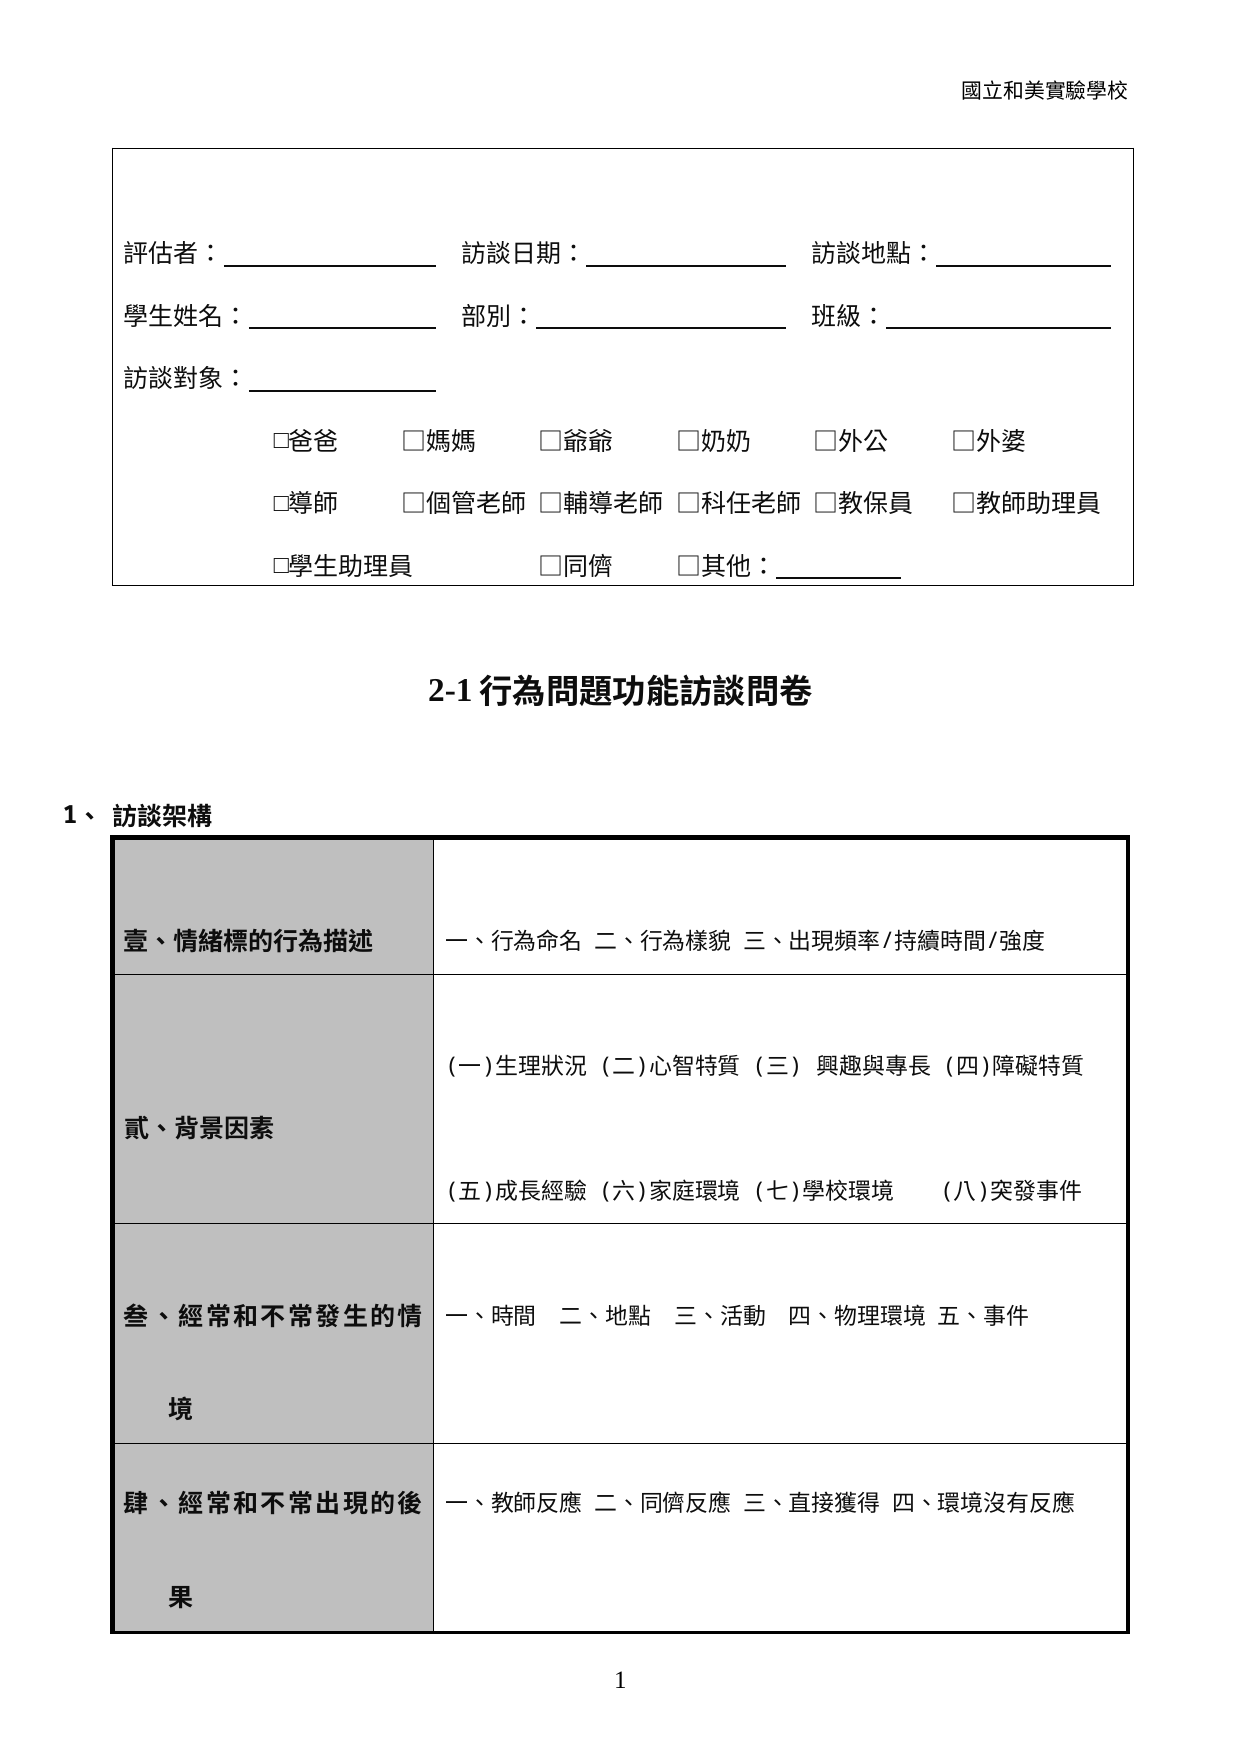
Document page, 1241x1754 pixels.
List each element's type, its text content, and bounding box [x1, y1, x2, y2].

table_header 評估者： 訪談日期： 訪談地點： 學生姓名： 部別： 班級： 訪談對象： □爸爸 □媽媽 □爺爺 □奶奶 □外公 □外婆 □導師 □個管老師 □輔導老師 □科任老師 □教保員 □教師助理員 □學生助理員 □同儕 □其他： [113, 149, 1133, 585]
table_cell 叁、經常和不常發生的情境 [115, 1224, 433, 1443]
table_cell 貳、背景因素 [115, 975, 433, 1223]
table_header 壹、情緒標的行為描述 [115, 840, 433, 974]
table_header 一、行為命名 二、行為樣貌 三、出現頻率/持續時間/強度 [434, 840, 1126, 974]
table_cell 肆、經常和不常出現的後果 [115, 1444, 433, 1631]
table_cell (一)生理狀況 (二)心智特質 (三) 興趣與專長 (四)障礙特質 (五)成長經驗 (六)家庭環境 (七)學校環境 (八)突發事件 [434, 975, 1126, 1223]
table_cell 一、時間 二、地點 三、活動 四、物理環境 五、事件 [434, 1224, 1126, 1443]
text 2-1行為問題功能訪談問卷 [112, 648, 1128, 710]
table_cell 一、教師反應 二、同儕反應 三、直接獲得 四、環境沒有反應 [434, 1444, 1126, 1631]
list 訪談架構 [62, 773, 1128, 835]
